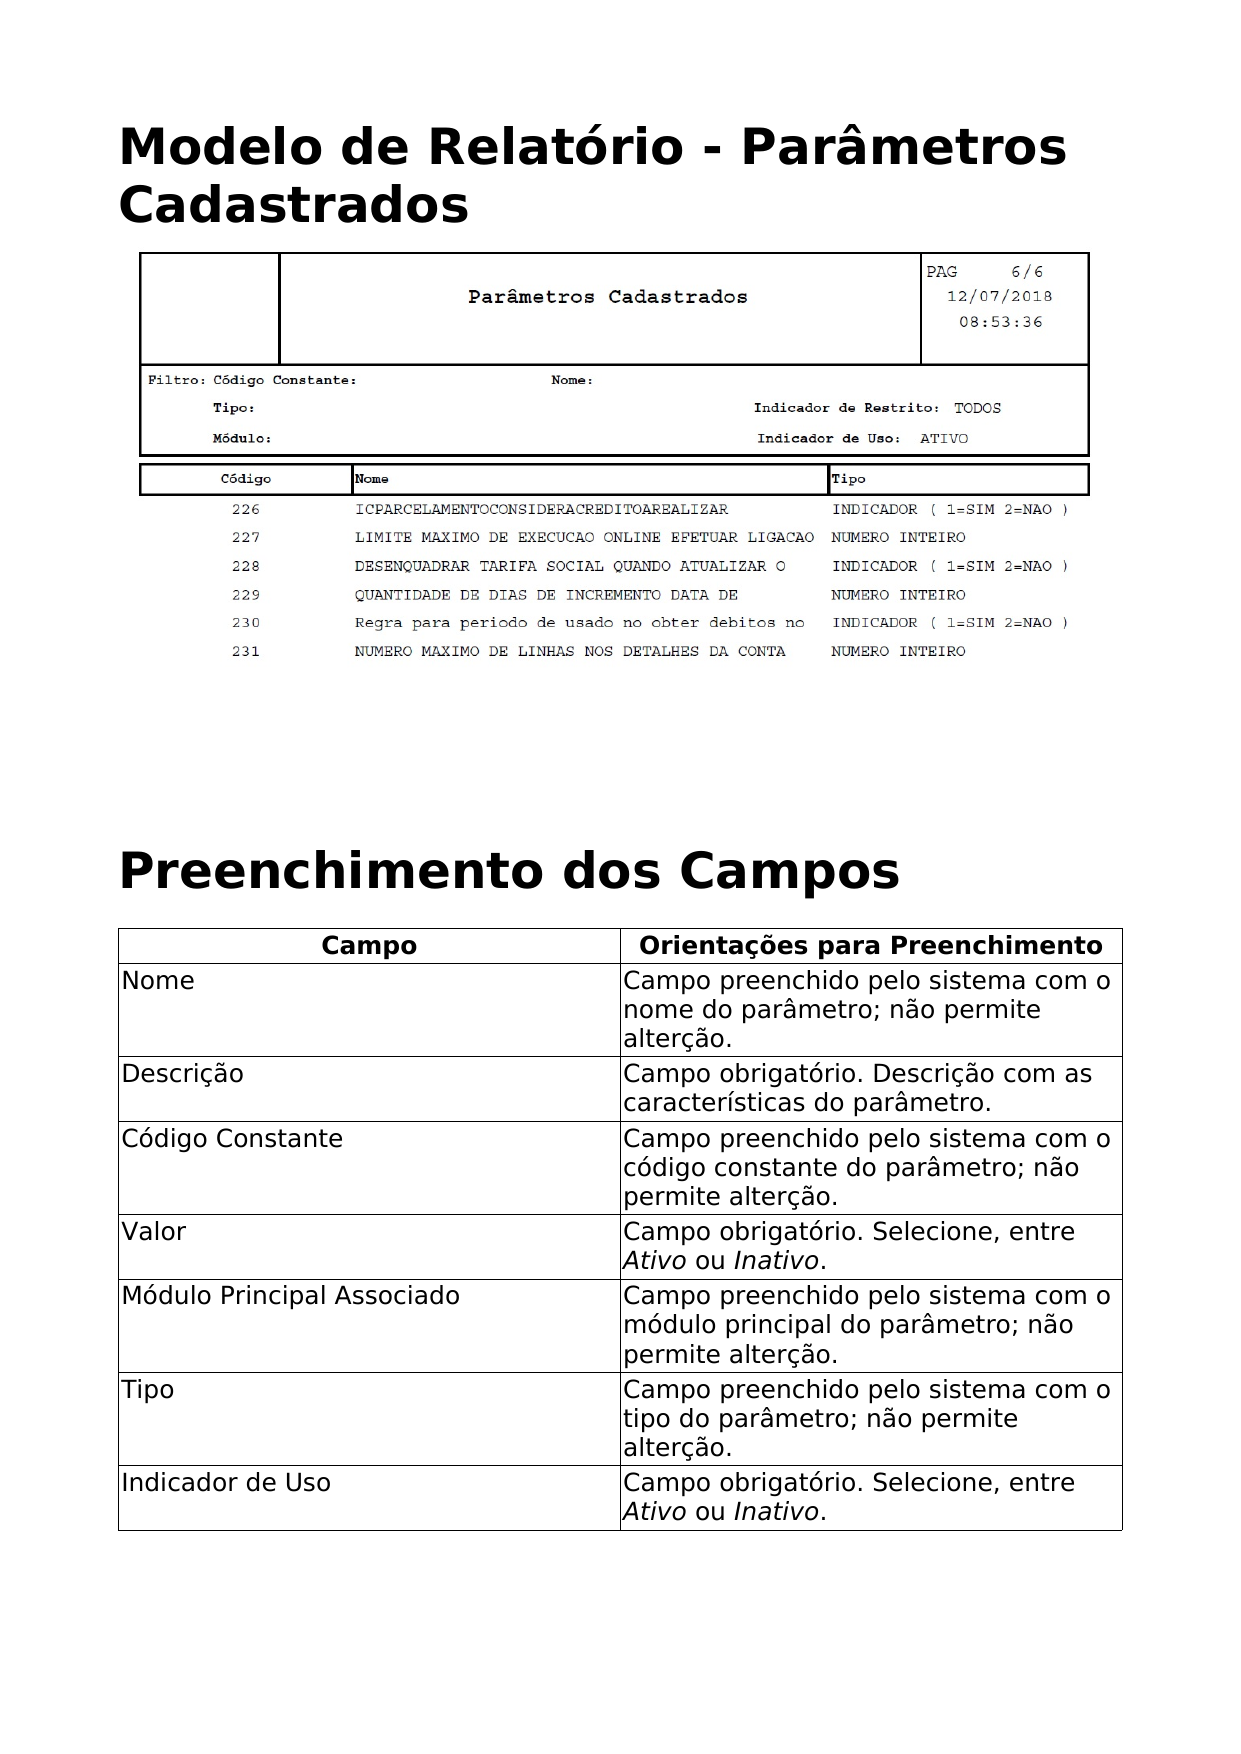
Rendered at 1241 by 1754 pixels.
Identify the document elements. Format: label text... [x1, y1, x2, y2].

table_header Campo [119, 929, 620, 963]
table_cell Campo preenchido pelo sistema com o nome do parâmetro; não permite alterção. [621, 964, 1122, 1056]
table_cell Campo obrigatório. Descrição com as características do parâmetro. [621, 1057, 1122, 1121]
table_header Orientações para Preenchimento [621, 929, 1122, 963]
table_cell Campo obrigatório. Selecione, entre Ativo ou Inativo. [621, 1215, 1122, 1278]
table_cell Campo preenchido pelo sistema com o módulo principal do parâmetro; não permite alterção. [621, 1280, 1122, 1372]
table_cell Código Constante [119, 1122, 620, 1214]
table_cell Indicador de Uso [119, 1466, 620, 1529]
table_cell Nome [119, 964, 620, 1056]
subtitle Modelo de Relatório - Parâmetros Cadastrados [118, 118, 1122, 234]
table_cell Campo obrigatório. Selecione, entre Ativo ou Inativo. [621, 1466, 1122, 1529]
picture [118, 247, 1123, 705]
table_cell Valor [119, 1215, 620, 1278]
subtitle Preenchimento dos Campos [118, 842, 1122, 901]
table_cell Campo preenchido pelo sistema com o tipo do parâmetro; não permite alterção. [621, 1373, 1122, 1465]
table_cell Tipo [119, 1373, 620, 1465]
table_cell Campo preenchido pelo sistema com o código constante do parâmetro; não permite alterção. [621, 1122, 1122, 1214]
table_cell Módulo Principal Associado [119, 1280, 620, 1372]
table_cell Descrição [119, 1057, 620, 1121]
